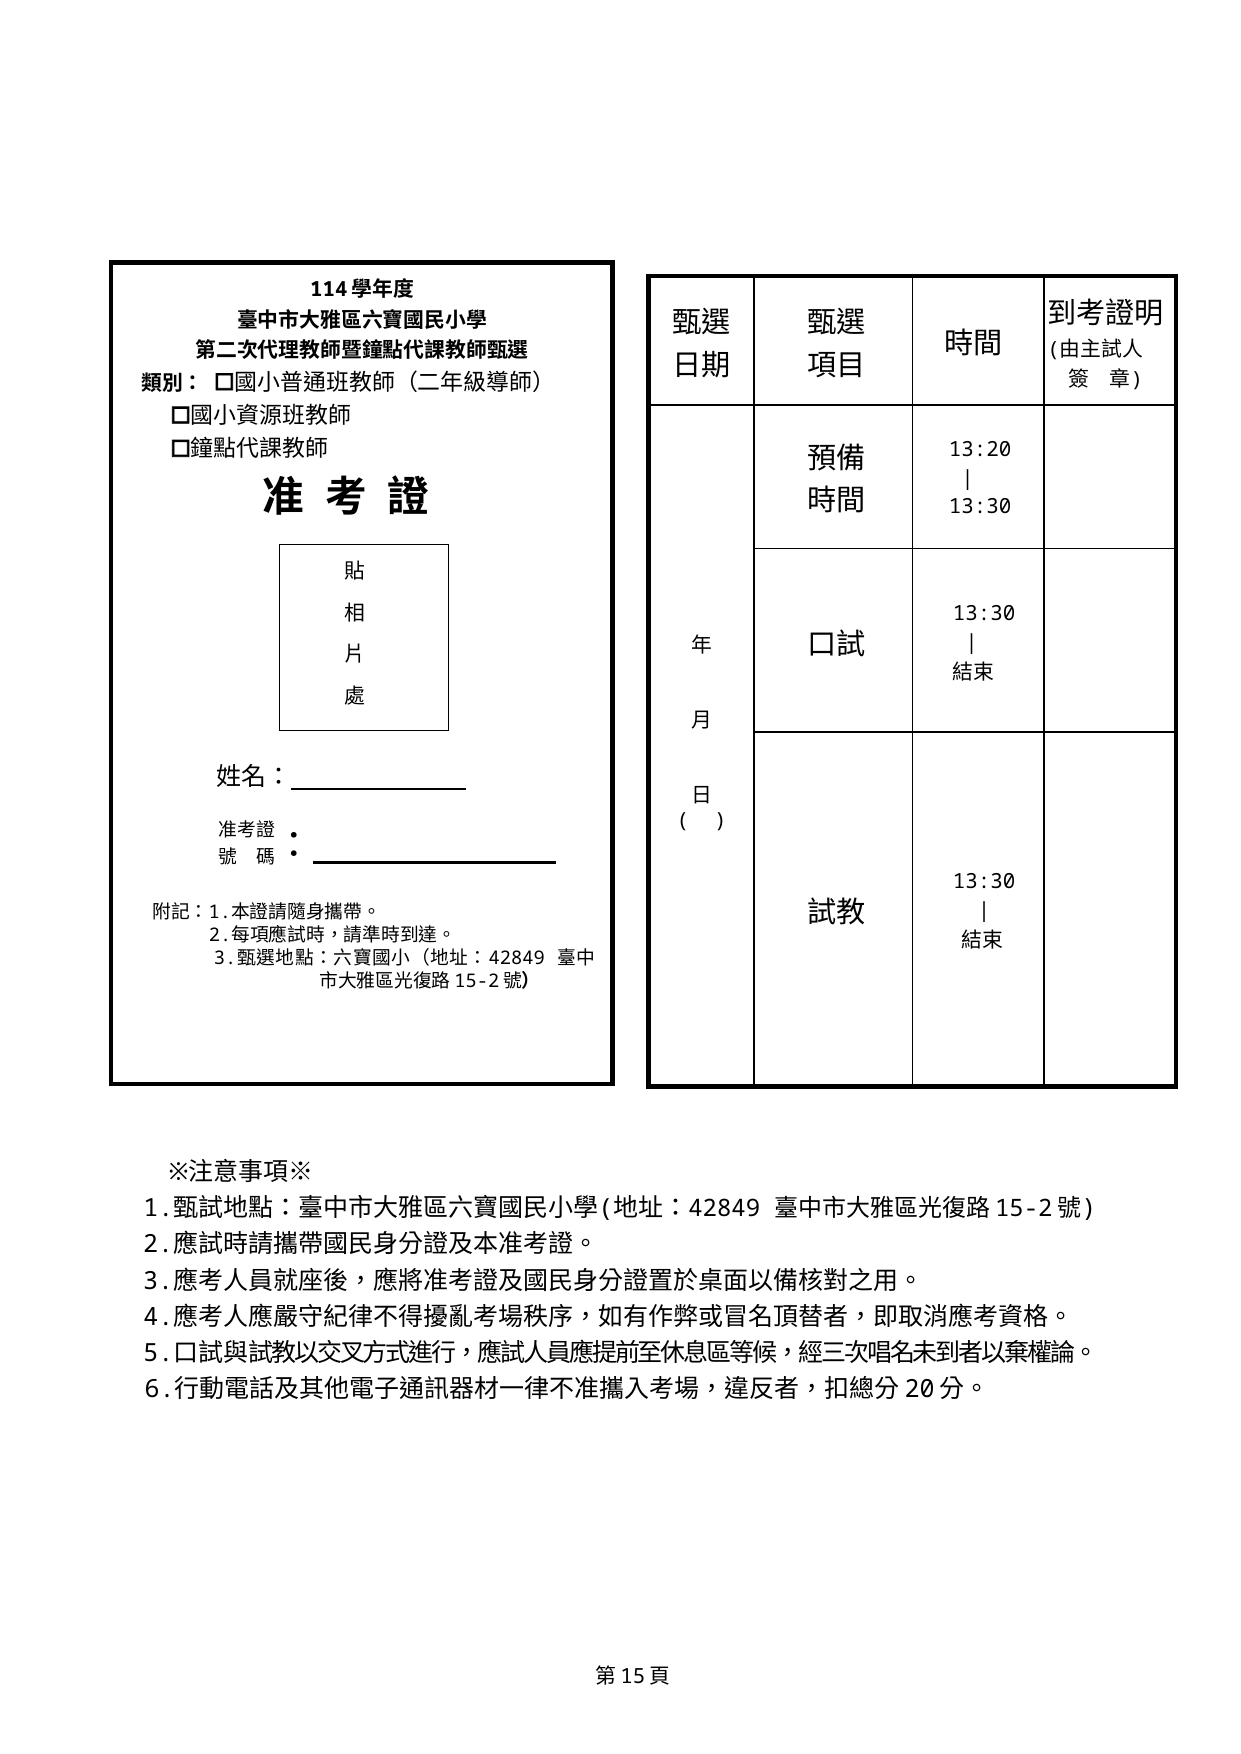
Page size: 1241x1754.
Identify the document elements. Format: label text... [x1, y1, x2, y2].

table_header 到考證明 (由主試人 簽 章) [1045, 278, 1174, 404]
table_cell 13:30 | 結束 [913, 549, 1043, 731]
table_cell [1045, 549, 1174, 731]
text 類別： 國小普通班教師（二年級導師） [141, 363, 595, 397]
text 3.甄選地點：六寶國小（地址：42849 臺中市大雅區光復路15-2號） [178, 946, 595, 992]
table_cell [1045, 733, 1174, 1084]
text 姓名： [128, 756, 595, 793]
table_cell 13:20 | 13:30 [913, 406, 1043, 548]
table_cell 年 月 日 ( ) [651, 406, 753, 1084]
text 第二次代理教師暨鐘點代課教師甄選 [128, 333, 595, 363]
text ※注意事項※ [168, 1151, 1122, 1188]
table_header 甄選 日期 [651, 278, 753, 404]
text 准 考 證 [128, 463, 595, 523]
text 5.口試與試教以交叉方式進行，應試人員應提前至休息區等候，經三次唱名未到者以棄權論。 [143, 1333, 1122, 1369]
text 1.甄試地點：臺中市大雅區六寶國民小學(地址：42849 臺中市大雅區光復路15-2號) [118, 1188, 1122, 1224]
table_cell 口試 [755, 549, 912, 731]
text 准考證號碼： [128, 828, 595, 866]
table_cell [1045, 406, 1174, 548]
text 國小資源班教師 [128, 397, 595, 430]
table_header 甄選 項目 [755, 278, 912, 404]
table_header 貼 相 片 處 [280, 545, 448, 730]
table_cell 試教 [755, 733, 912, 1084]
text 114學年度 [128, 272, 595, 303]
text 附記：1.本證請隨身攜帶。 [152, 900, 595, 923]
table_cell 預備 時間 [755, 406, 912, 548]
text 3.應考人員就座後，應將准考證及國民身分證置於桌面以備核對之用。 [143, 1260, 1122, 1296]
text 6.行動電話及其他電子通訊器材一律不准攜入考場，違反者，扣總分20分。 [131, 1369, 1122, 1405]
table_header 時間 [913, 278, 1043, 404]
table_cell 13:30 | 結束 [913, 733, 1043, 1084]
text 4.應考人應嚴守紀律不得擾亂考場秩序，如有作弊或冒名頂替者，即取消應考資格。 [118, 1296, 1122, 1333]
text 2.每項應試時，請準時到達。 [128, 923, 595, 946]
text 鐘點代課教師 [128, 430, 595, 463]
text 臺中市大雅區六寶國民小學 [128, 303, 595, 333]
text 2.應試時請攜帶國民身分證及本准考證。 [143, 1224, 1122, 1260]
